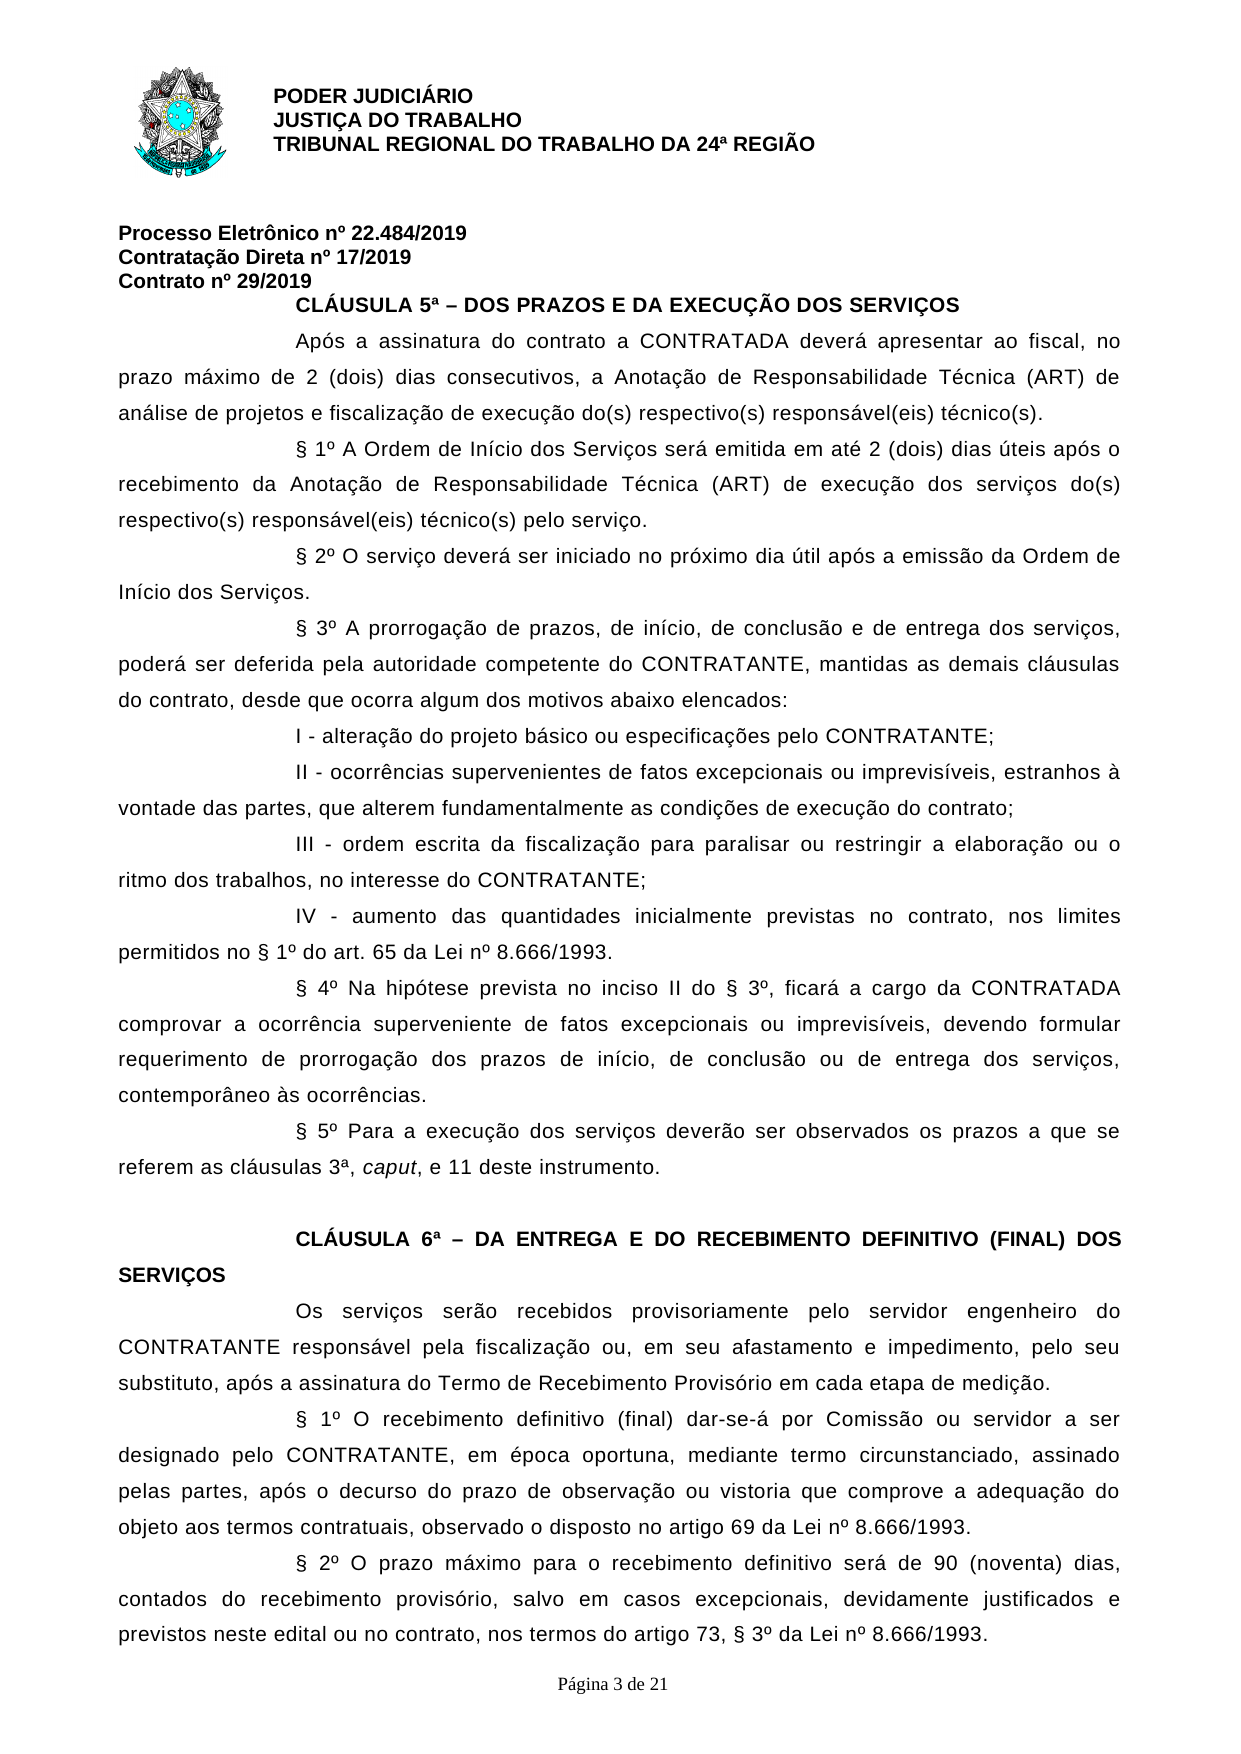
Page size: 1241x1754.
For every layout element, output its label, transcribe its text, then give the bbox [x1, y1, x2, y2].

text I - alteração do projeto básico ou especificações pelo CONTRATANTE; [118, 724, 1122, 748]
text § 4º Na hipótese prevista no inciso II do § 3º, ficará a cargo da CONTRATADA comprovar a ocorrência superveniente de fatos excepcionais ou imprevisíveis, devendo formular requerimento de prorrogação dos prazos de início, de conclusão ou de entrega dos serviços, contemporâneo às ocorrências. [118, 975, 1122, 1107]
text § 3º A prorrogação de prazos, de início, de conclusão e de entrega dos serviços, poderá ser deferida pela autoridade competente do CONTRATANTE, mantidas as demais cláusulas do contrato, desde que ocorra algum dos motivos abaixo elencados: [118, 616, 1122, 712]
text § 2º O serviço deverá ser iniciado no próximo dia útil após a emissão da Ordem de Início dos Serviços. [118, 544, 1122, 604]
text § 1º A Ordem de Início dos Serviços será emitida em até 2 (dois) dias úteis após o recebimento da Anotação de Responsabilidade Técnica (ART) de execução dos serviços do(s) respectivo(s) responsável(eis) técnico(s) pelo serviço. [118, 436, 1122, 532]
text CLÁUSULA 5ª – DOS PRAZOS E DA EXECUÇÃO DOS SERVIÇOS [118, 293, 1122, 317]
text Os serviços serão recebidos provisoriamente pelo servidor engenheiro do CONTRATANTE responsável pela fiscalização ou, em seu afastamento e impedimento, pelo seu substituto, após a assinatura do Termo de Recebimento Provisório em cada etapa de medição. [118, 1299, 1122, 1395]
text Após a assinatura do contrato a CONTRATADA deverá apresentar ao fiscal, no prazo máximo de 2 (dois) dias consecutivos, a Anotação de Responsabilidade Técnica (ART) de análise de projetos e fiscalização de execução do(s) respectivo(s) responsável(eis) técnico(s). [118, 328, 1122, 424]
text II - ocorrências supervenientes de fatos excepcionais ou imprevisíveis, estranhos à vontade das partes, que alterem fundamentalmente as condições de execução do contrato; [118, 760, 1122, 820]
text CLÁUSULA 6ª – DA ENTREGA E DO RECEBIMENTO DEFINITIVO (FINAL) DOS SERVIÇOS [118, 1227, 1122, 1287]
picture [133, 66, 228, 178]
text IV - aumento das quantidades inicialmente previstas no contrato, nos limites permitidos no § 1º do art. 65 da Lei nº 8.666/1993. [118, 903, 1122, 963]
text § 5º Para a execução dos serviços deverão ser observados os prazos a que se referem as cláusulas 3ª, caput, e 11 deste instrumento. [118, 1119, 1122, 1179]
text III - ordem escrita da fiscalização para paralisar ou restringir a elaboração ou o ritmo dos trabalhos, no interesse do CONTRATANTE; [118, 832, 1122, 892]
text § 2º O prazo máximo para o recebimento definitivo será de 90 (noventa) dias, contados do recebimento provisório, salvo em casos excepcionais, devidamente justificados e previstos neste edital ou no contrato, nos termos do artigo 73, § 3º da Lei nº 8.666/1993. [118, 1550, 1122, 1646]
text § 1º O recebimento definitivo (final) dar-se-á por Comissão ou servidor a ser designado pelo CONTRATANTE, em época oportuna, mediante termo circunstanciado, assinado pelas partes, após o decurso do prazo de observação ou vistoria que comprove a adequação do objeto aos termos contratuais, observado o disposto no artigo 69 da Lei nº 8.666/1993. [118, 1407, 1122, 1538]
